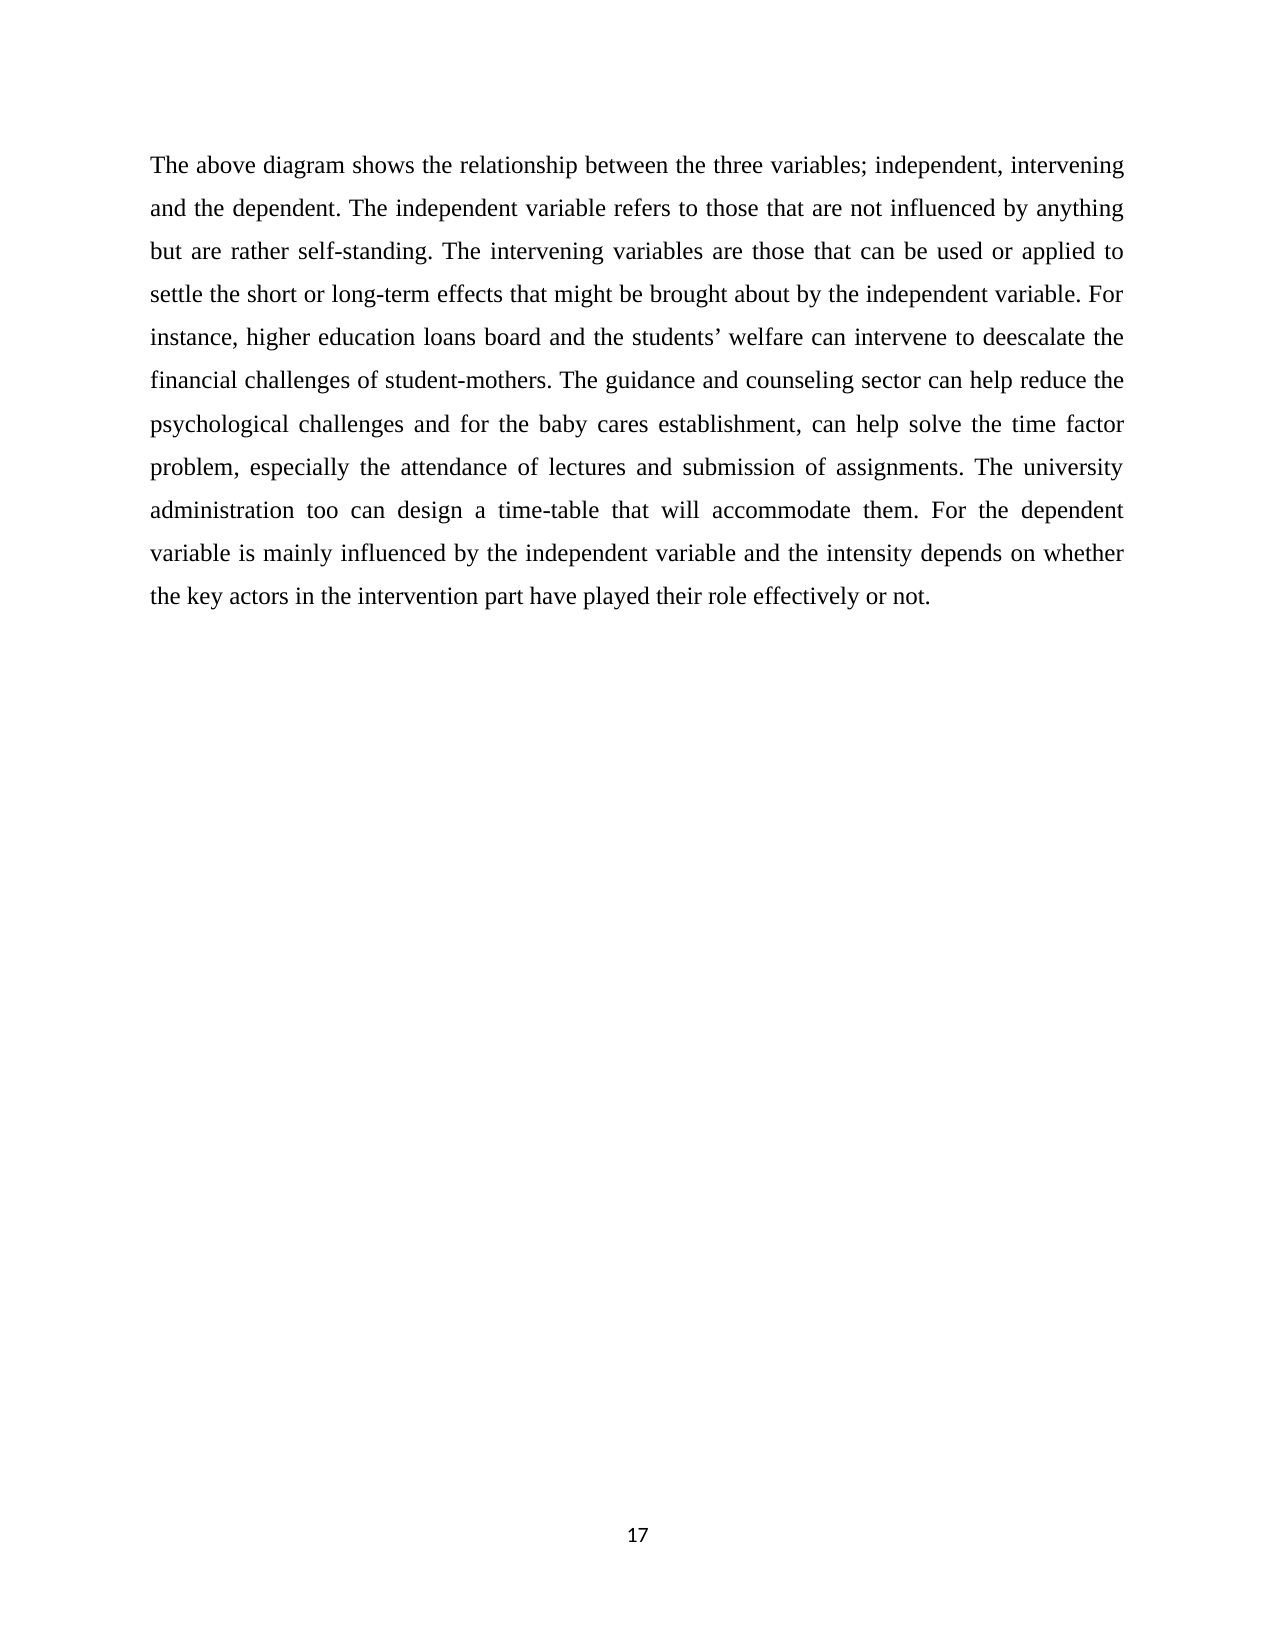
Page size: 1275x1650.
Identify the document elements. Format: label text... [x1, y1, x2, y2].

text The above diagram shows the relationship between the three variables; independent, intervening and the dependent. The independent variable refers to those that are not influenced by anything but are rather self-standing. The intervening variables are those that can be used or applied to settle the short or long-term effects that might be brought about by the independent variable. For instance, higher education loans board and the students’ welfare can intervene to deescalate the financial challenges of student-mothers. The guidance and counseling sector can help reduce the psychological challenges and for the baby cares establishment, can help solve the time factor problem, especially the attendance of lectures and submission of assignments. The university administration too can design a time-table that will accommodate them. For the dependent variable is mainly influenced by the independent variable and the intensity depends on whether the key actors in the intervention part have played their role effectively or not. [150, 150, 1125, 610]
